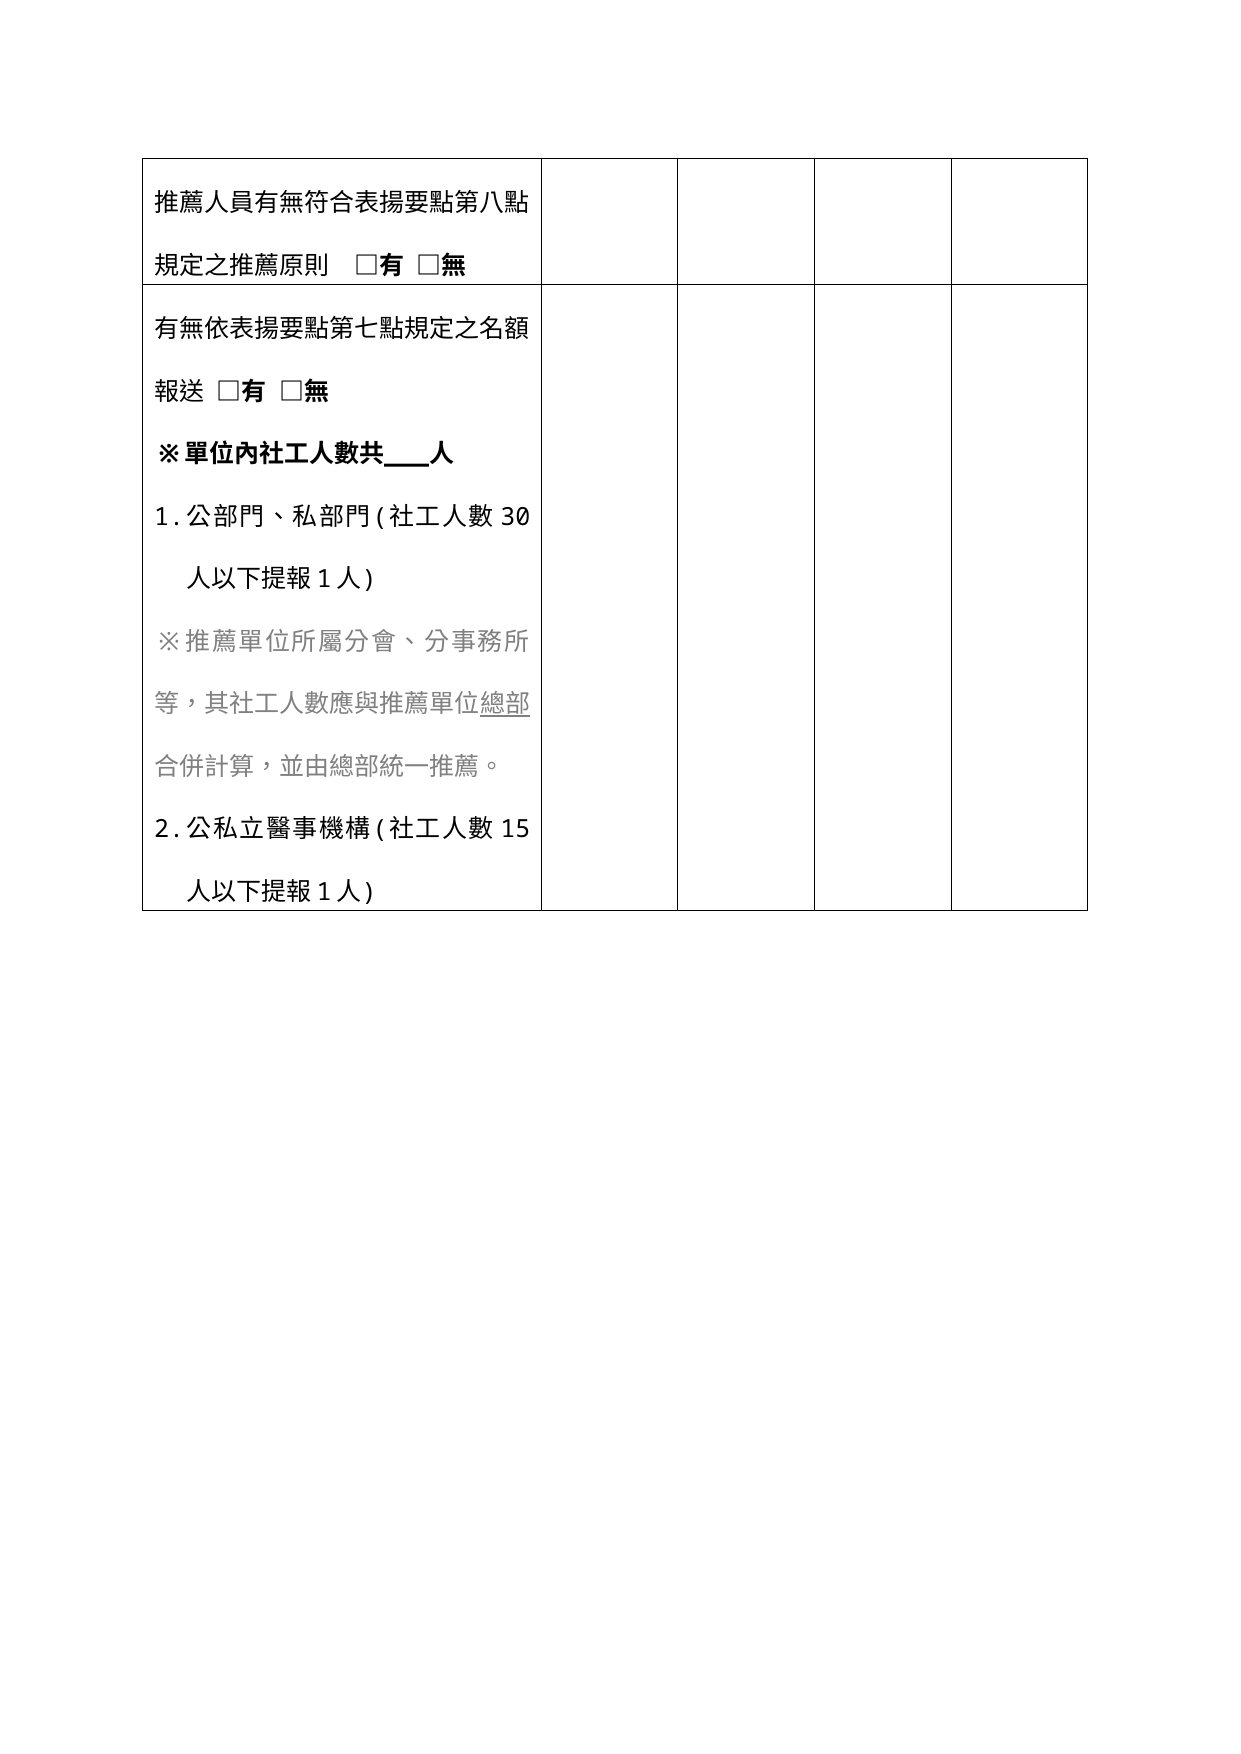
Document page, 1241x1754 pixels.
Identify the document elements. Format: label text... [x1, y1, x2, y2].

table_cell 推薦人員有無符合表揚要點第八點規定之推薦原則 □有 □無 [143, 159, 541, 284]
table_cell 有無依表揚要點第七點規定之名額報送 □有 □無 ※單位內社工人數共___人 公部門、私部門(社工人數30人以下提報1人) ※推薦單位所屬分會、分事務所等，其社工人數應與推薦單位總部合併計算，並由總部統一推薦。 公私立醫事機構(社工人數15人以下提報1人) [143, 285, 541, 910]
table_cell [952, 285, 1087, 910]
table_cell [815, 285, 951, 910]
table_cell [542, 285, 677, 910]
table_cell [542, 159, 677, 284]
table_cell [678, 285, 814, 910]
table_cell [815, 159, 951, 284]
table_cell [678, 159, 814, 284]
table_cell [952, 159, 1087, 284]
